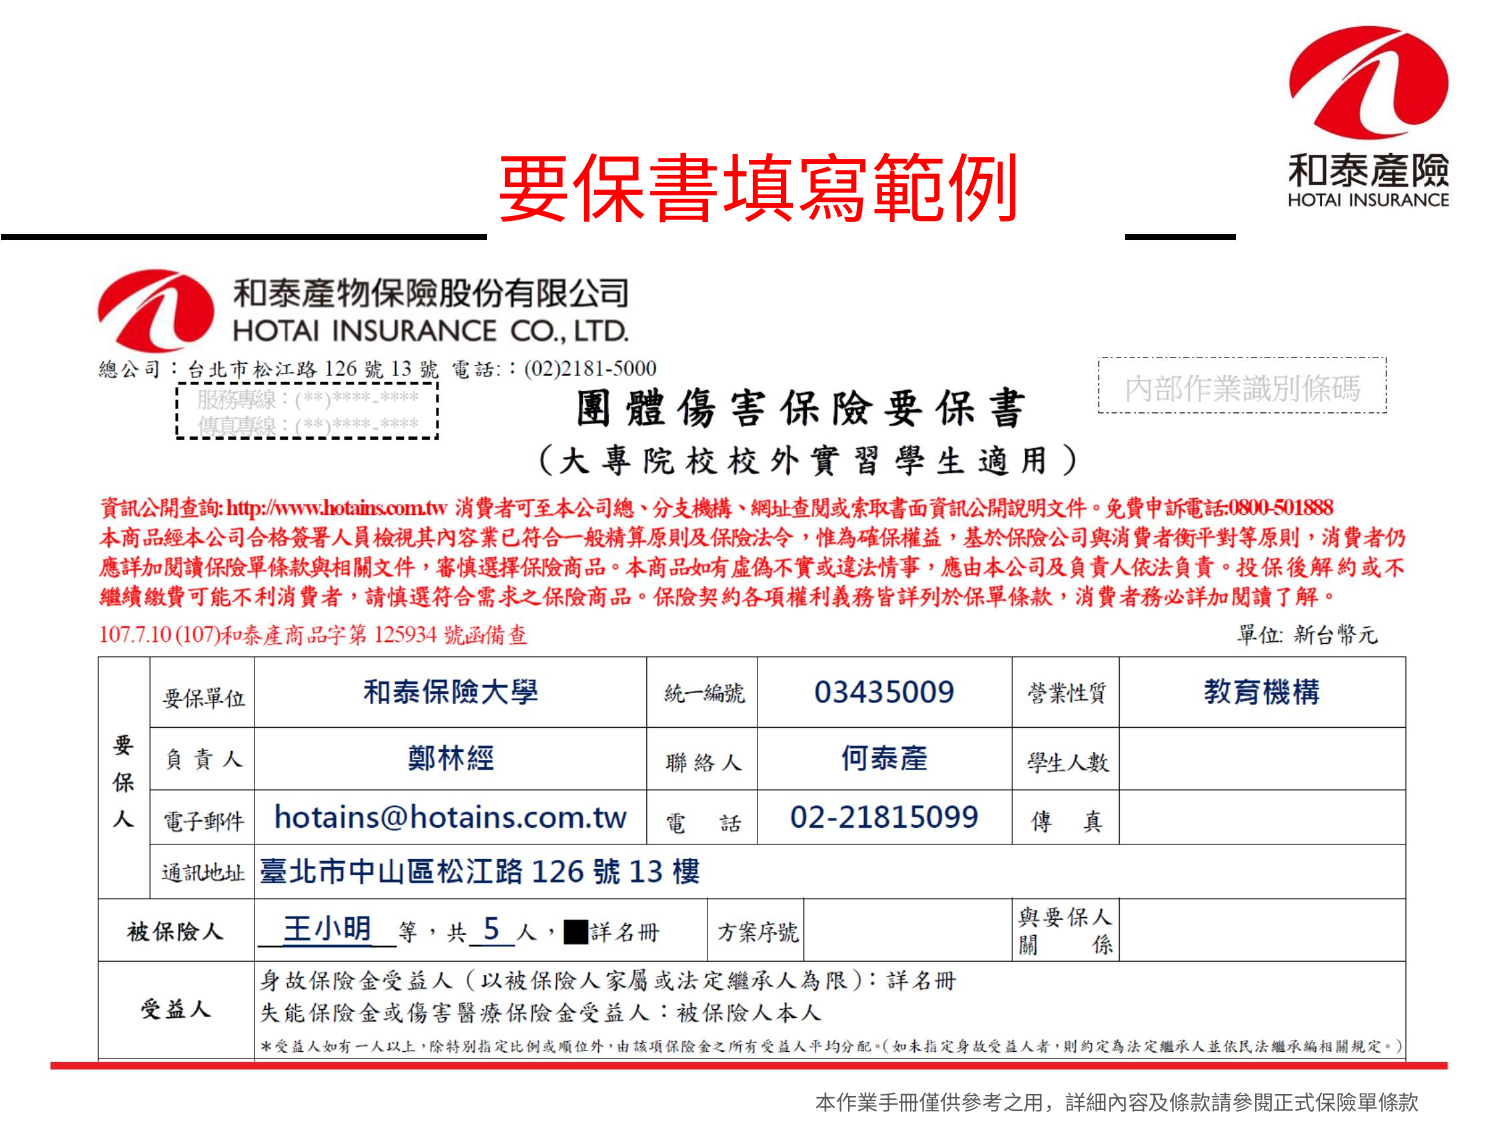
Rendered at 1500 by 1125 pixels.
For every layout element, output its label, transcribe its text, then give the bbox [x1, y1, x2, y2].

text 要保書填寫範例 [496, 136, 1116, 236]
picture [0, 0, 1500, 1125]
text 本作業手冊僅供參考之用，詳細內容及條款請參閱正式保險單條款 [815, 1088, 1491, 1116]
